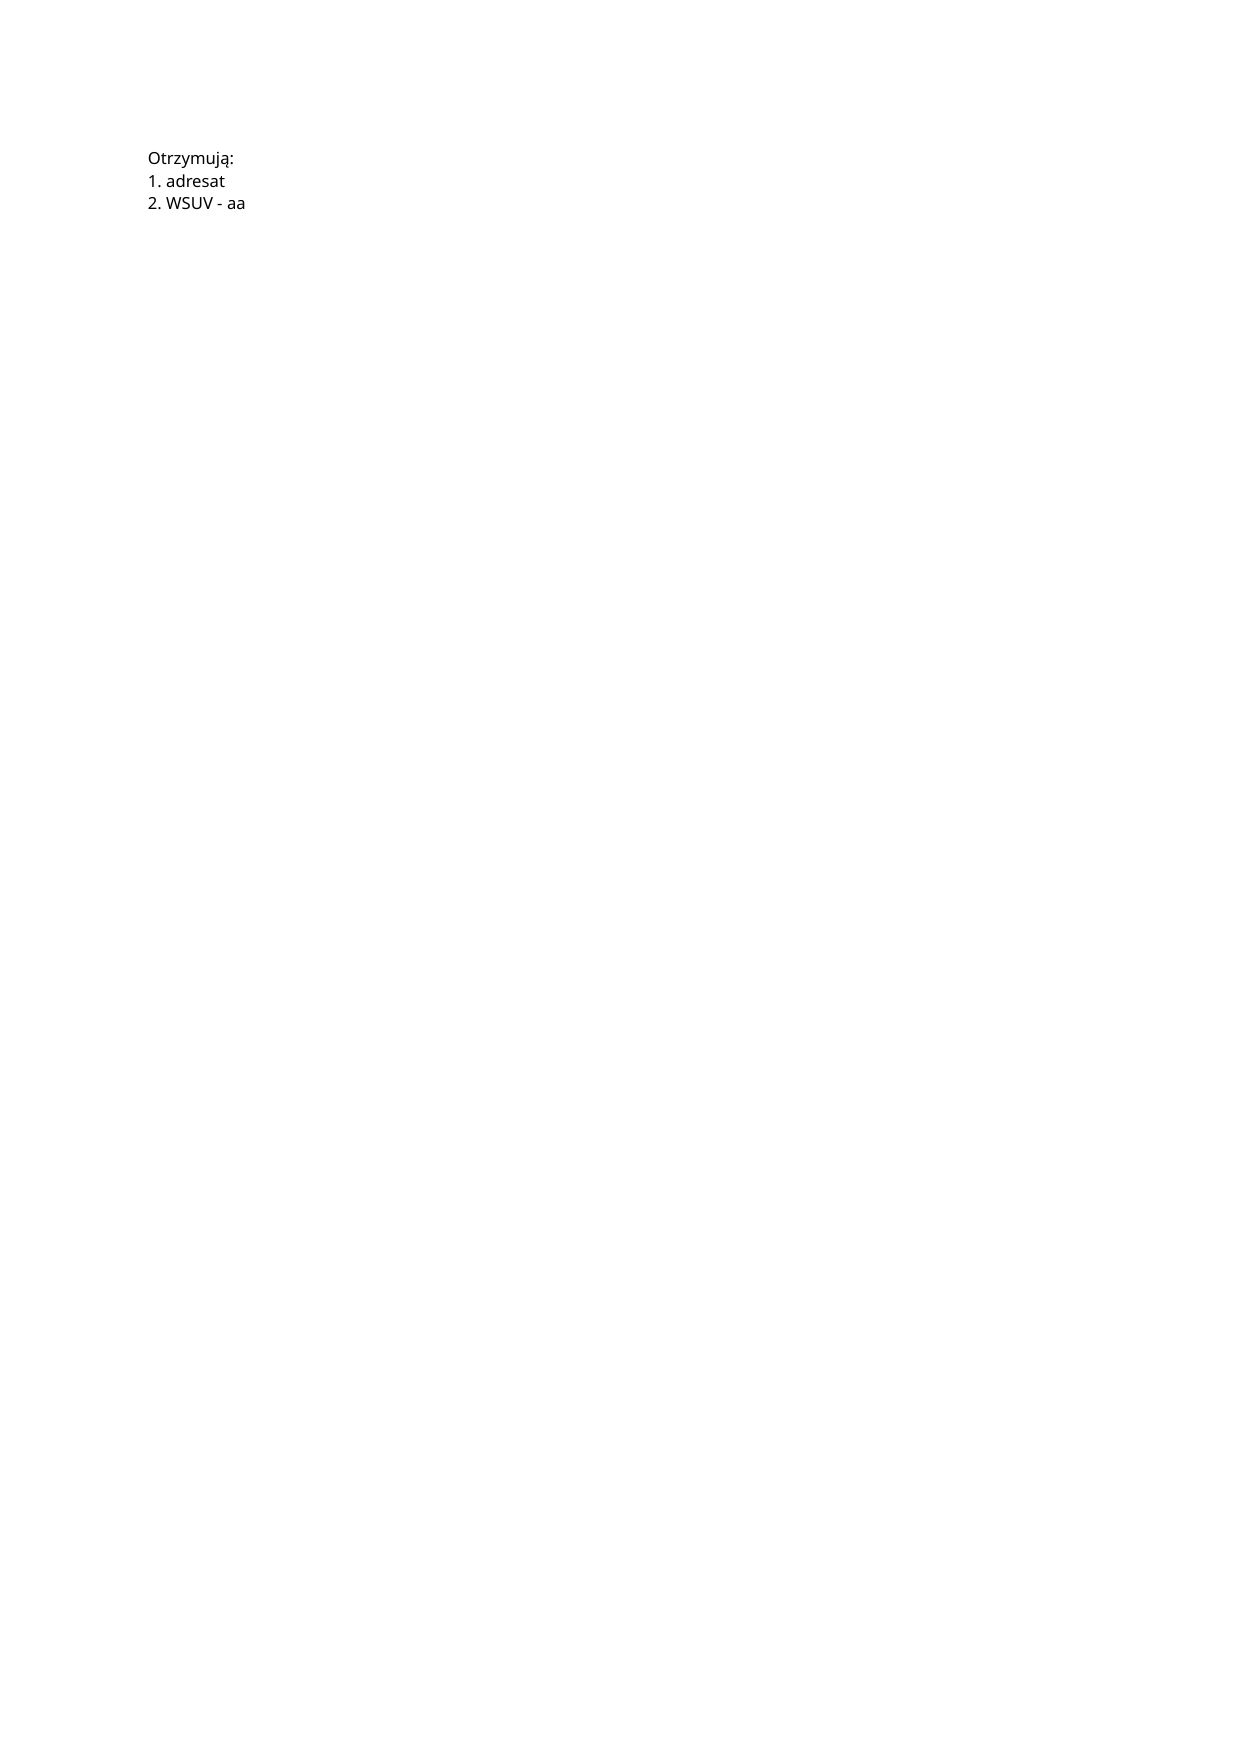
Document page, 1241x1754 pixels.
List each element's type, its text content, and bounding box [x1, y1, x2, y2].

text 2. WSUV - aa [148, 192, 1093, 215]
text 1. adresat [148, 169, 1093, 192]
text Otrzymują: [148, 147, 1093, 169]
